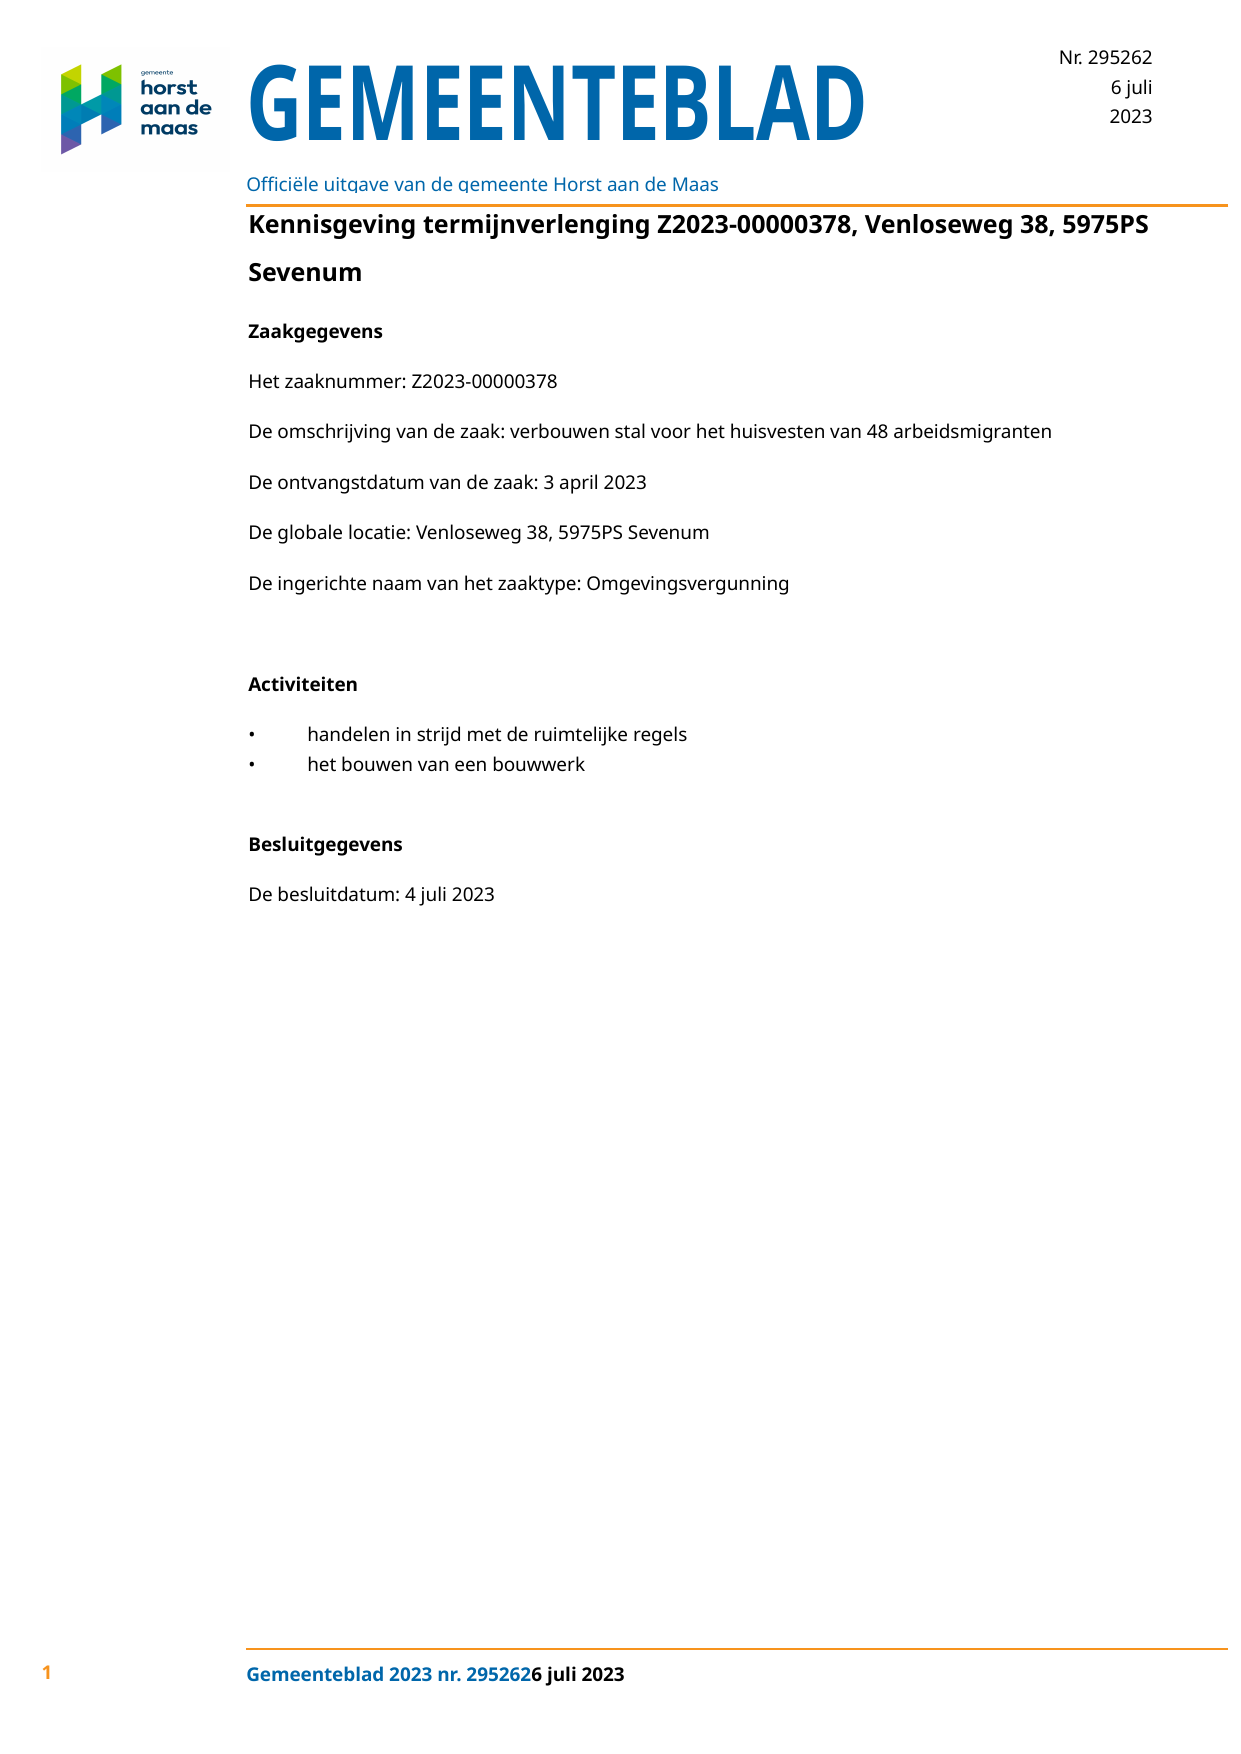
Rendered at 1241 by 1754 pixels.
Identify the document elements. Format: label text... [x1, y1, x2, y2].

text De ontvangstdatum van de zaak: 3 april 2023 [248, 469, 1152, 495]
text De omschrijving van de zaak: verbouwen stal voor het huisvesten van 48 arbeidsmigranten [248, 419, 1152, 444]
text Activiteiten [248, 671, 1152, 697]
text Besluitgegevens [248, 831, 1152, 857]
text Zaakgegevens [248, 318, 1152, 344]
text De globale locatie: Venloseweg 38, 5975PS Sevenum [248, 519, 1152, 545]
list handelen in strijd met de ruimtelijke regels [248, 721, 1152, 747]
text De ingerichte naam van het zaaktype: Omgevingsvergunning [248, 570, 1152, 596]
text Kennisgeving termijnverlenging Z2023-00000378, Venloseweg 38, 5975PS Sevenum [248, 207, 1152, 288]
text De besluitdatum: 4 juli 2023 [248, 881, 1152, 907]
text Het zaaknummer: Z2023-00000378 [248, 368, 1152, 394]
picture [41, 47, 231, 172]
list het bouwen van een bouwwerk [248, 751, 1152, 777]
